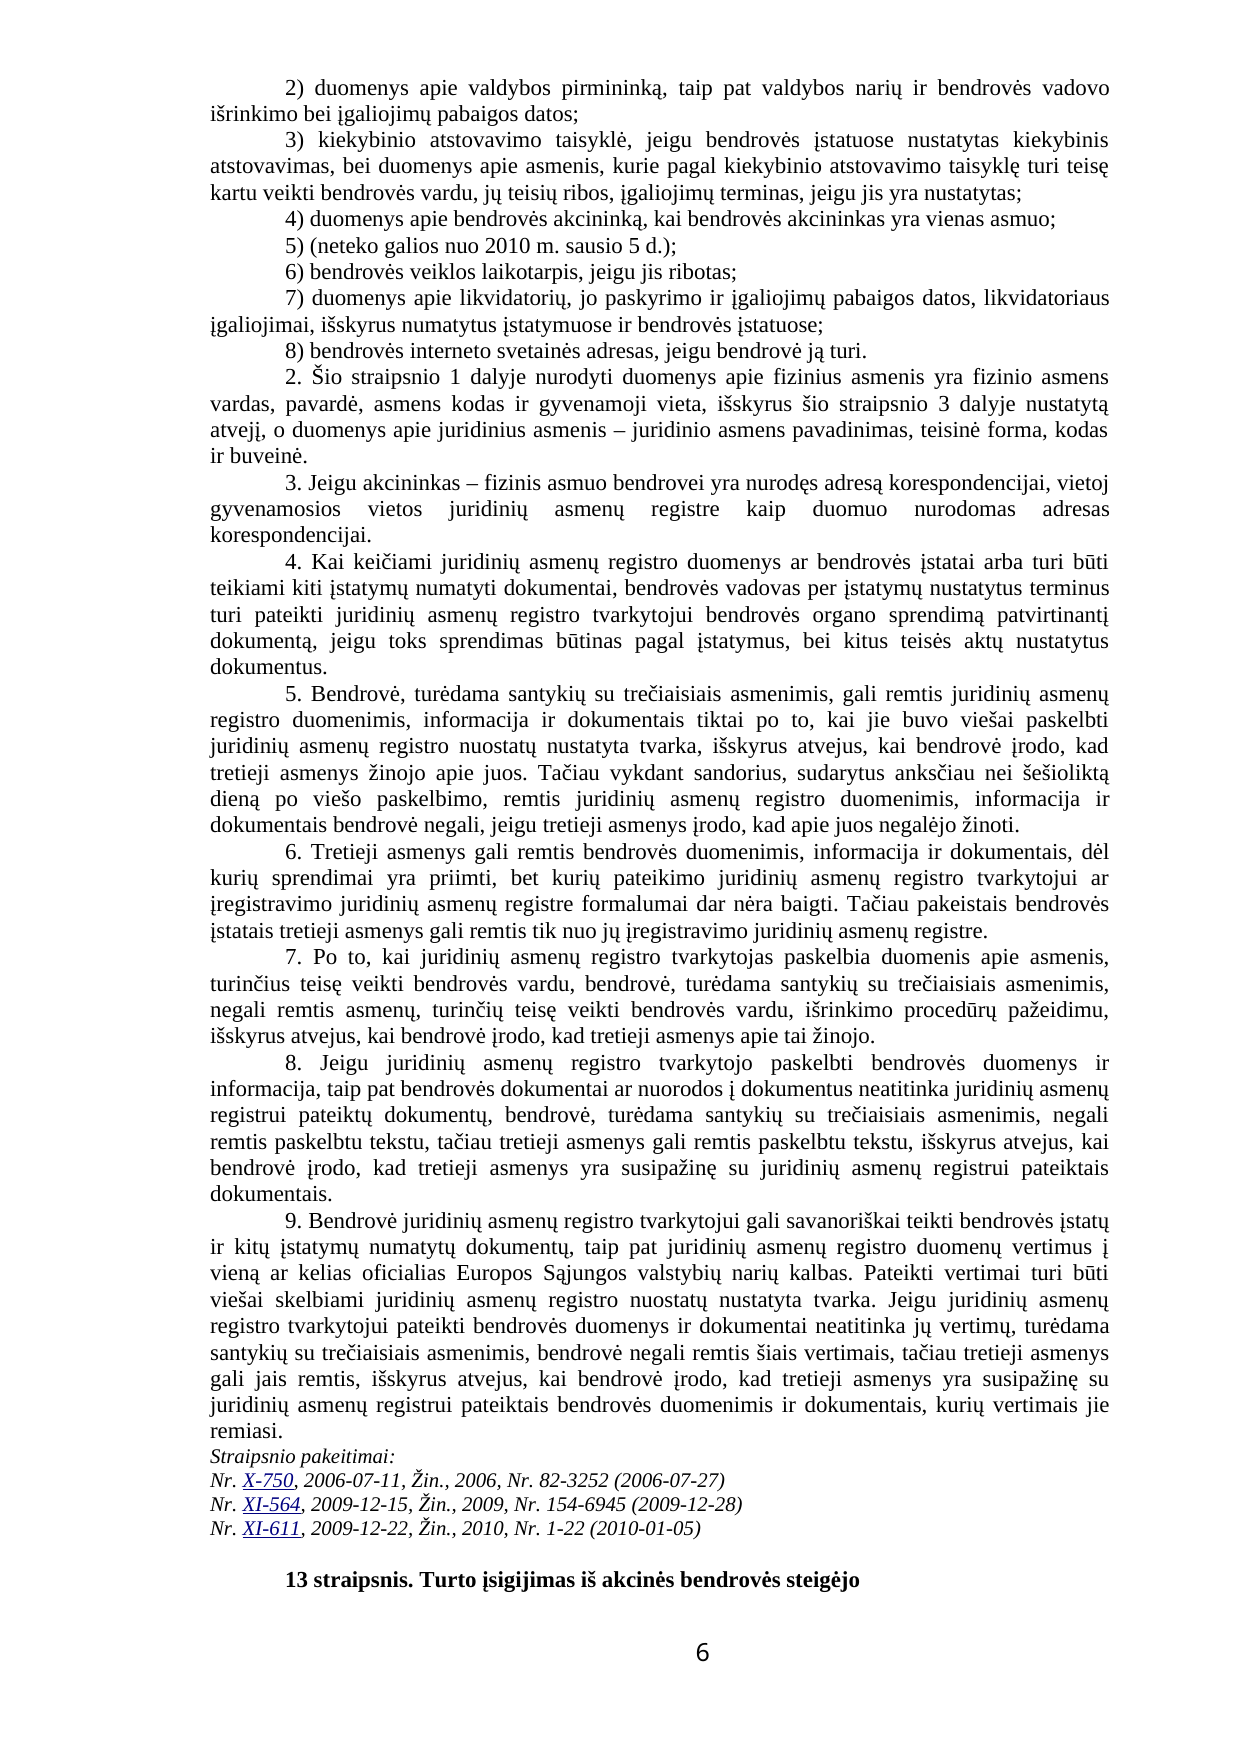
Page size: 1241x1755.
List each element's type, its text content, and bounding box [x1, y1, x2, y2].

text 8) bendrovės interneto svetainės adresas, jeigu bendrovė ją turi. [210, 337, 1111, 363]
text 6. Tretieji asmenys gali remtis bendrovės duomenimis, informacija ir dokumentais, dėl kurių sprendimai yra priimti, bet kurių pateikimo juridinių asmenų registro tvarkytojui ar įregistravimo juridinių asmenų registre formalumai dar nėra baigti. Tačiau pakeistais bendrovės įstatais tretieji asmenys gali remtis tik nuo jų įregistravimo juridinių asmenų registre. [210, 838, 1111, 943]
text 8. Jeigu juridinių asmenų registro tvarkytojo paskelbti bendrovės duomenys ir informacija, taip pat bendrovės dokumentai ar nuorodos į dokumentus neatitinka juridinių asmenų registrui pateiktų dokumentų, bendrovė, turėdama santykių su trečiaisiais asmenimis, negali remtis paskelbtu tekstu, tačiau tretieji asmenys gali remtis paskelbtu tekstu, išskyrus atvejus, kai bendrovė įrodo, kad tretieji asmenys yra susipažinę su juridinių asmenų registrui pateiktais dokumentais. [210, 1049, 1111, 1207]
text Nr. XI-564, 2009-12-15, Žin., 2009, Nr. 154-6945 (2009-12-28) [210, 1492, 1120, 1516]
text 3. Jeigu akcininkas – fizinis asmuo bendrovei yra nurodęs adresą korespondencijai, vietoj gyvenamosios vietos juridinių asmenų registre kaip duomuo nurodomas adresas korespondencijai. [210, 469, 1111, 548]
text 6) bendrovės veiklos laikotarpis, jeigu jis ribotas; [210, 258, 1111, 284]
text Nr. XI-611, 2009-12-22, Žin., 2010, Nr. 1-22 (2010-01-05) [210, 1516, 1120, 1540]
text 4) duomenys apie bendrovės akcininką, kai bendrovės akcininkas yra vienas asmuo; [210, 205, 1111, 232]
text 5) (neteko galios nuo 2010 m. sausio 5 d.); [210, 232, 1111, 258]
text 3) kiekybinio atstovavimo taisyklė, jeigu bendrovės įstatuose nustatytas kiekybinis atstovavimas, bei duomenys apie asmenis, kurie pagal kiekybinio atstovavimo taisyklę turi teisę kartu veikti bendrovės vardu, jų teisių ribos, įgaliojimų terminas, jeigu jis yra nustatytas; [210, 126, 1110, 205]
text 7) duomenys apie likvidatorių, jo paskyrimo ir įgaliojimų pabaigos datos, likvidatoriaus įgaliojimai, išskyrus numatytus įstatymuose ir bendrovės įstatuose; [210, 284, 1111, 337]
text 9. Bendrovė juridinių asmenų registro tvarkytojui gali savanoriškai teikti bendrovės įstatų ir kitų įstatymų numatytų dokumentų, taip pat juridinių asmenų registro duomenų vertimus į vieną ar kelias oficialias Europos Sąjungos valstybių narių kalbas. Pateikti vertimai turi būti viešai skelbiami juridinių asmenų registro nuostatų nustatyta tvarka. Jeigu juridinių asmenų registro tvarkytojui pateikti bendrovės duomenys ir dokumentai neatitinka jų vertimų, turėdama santykių su trečiaisiais asmenimis, bendrovė negali remtis šiais vertimais, tačiau tretieji asmenys gali jais remtis, išskyrus atvejus, kai bendrovė įrodo, kad tretieji asmenys yra susipažinę su juridinių asmenų registrui pateiktais bendrovės duomenimis ir dokumentais, kurių vertimais jie remiasi. [210, 1207, 1111, 1444]
text 2) duomenys apie valdybos pirmininką, taip pat valdybos narių ir bendrovės vadovo išrinkimo bei įgaliojimų pabaigos datos; [210, 73, 1111, 126]
text 7. Po to, kai juridinių asmenų registro tvarkytojas paskelbia duomenis apie asmenis, turinčius teisę veikti bendrovės vardu, bendrovė, turėdama santykių su trečiaisiais asmenimis, negali remtis asmenų, turinčių teisę veikti bendrovės vardu, išrinkimo procedūrų pažeidimu, išskyrus atvejus, kai bendrovė įrodo, kad tretieji asmenys apie tai žinojo. [210, 943, 1111, 1049]
text Straipsnio pakeitimai: [210, 1444, 1111, 1468]
text 4. Kai keičiami juridinių asmenų registro duomenys ar bendrovės įstatai arba turi būti teikiami kiti įstatymų numatyti dokumentai, bendrovės vadovas per įstatymų nustatytus terminus turi pateikti juridinių asmenų registro tvarkytojui bendrovės organo sprendimą patvirtinantį dokumentą, jeigu toks sprendimas būtinas pagal įstatymus, bei kitus teisės aktų nustatytus dokumentus. [210, 548, 1111, 680]
text 5. Bendrovė, turėdama santykių su trečiaisiais asmenimis, gali remtis juridinių asmenų registro duomenimis, informacija ir dokumentais tiktai po to, kai jie buvo viešai paskelbti juridinių asmenų registro nuostatų nustatyta tvarka, išskyrus atvejus, kai bendrovė įrodo, kad tretieji asmenys žinojo apie juos. Tačiau vykdant sandorius, sudarytus anksčiau nei šešioliktą dieną po viešo paskelbimo, remtis juridinių asmenų registro duomenimis, informacija ir dokumentais bendrovė negali, jeigu tretieji asmenys įrodo, kad apie juos negalėjo žinoti. [210, 680, 1111, 838]
text 13 straipsnis. Turto įsigijimas iš akcinės bendrovės steigėjo [210, 1567, 1111, 1593]
text 2. Šio straipsnio 1 dalyje nurodyti duomenys apie fizinius asmenis yra fizinio asmens vardas, pavardė, asmens kodas ir gyvenamoji vieta, išskyrus šio straipsnio 3 dalyje nustatytą atvejį, o duomenys apie juridinius asmenis – juridinio asmens pavadinimas, teisinė forma, kodas ir buveinė. [210, 363, 1110, 469]
text Nr. X-750, 2006-07-11, Žin., 2006, Nr. 82-3252 (2006-07-27) [210, 1468, 1111, 1492]
